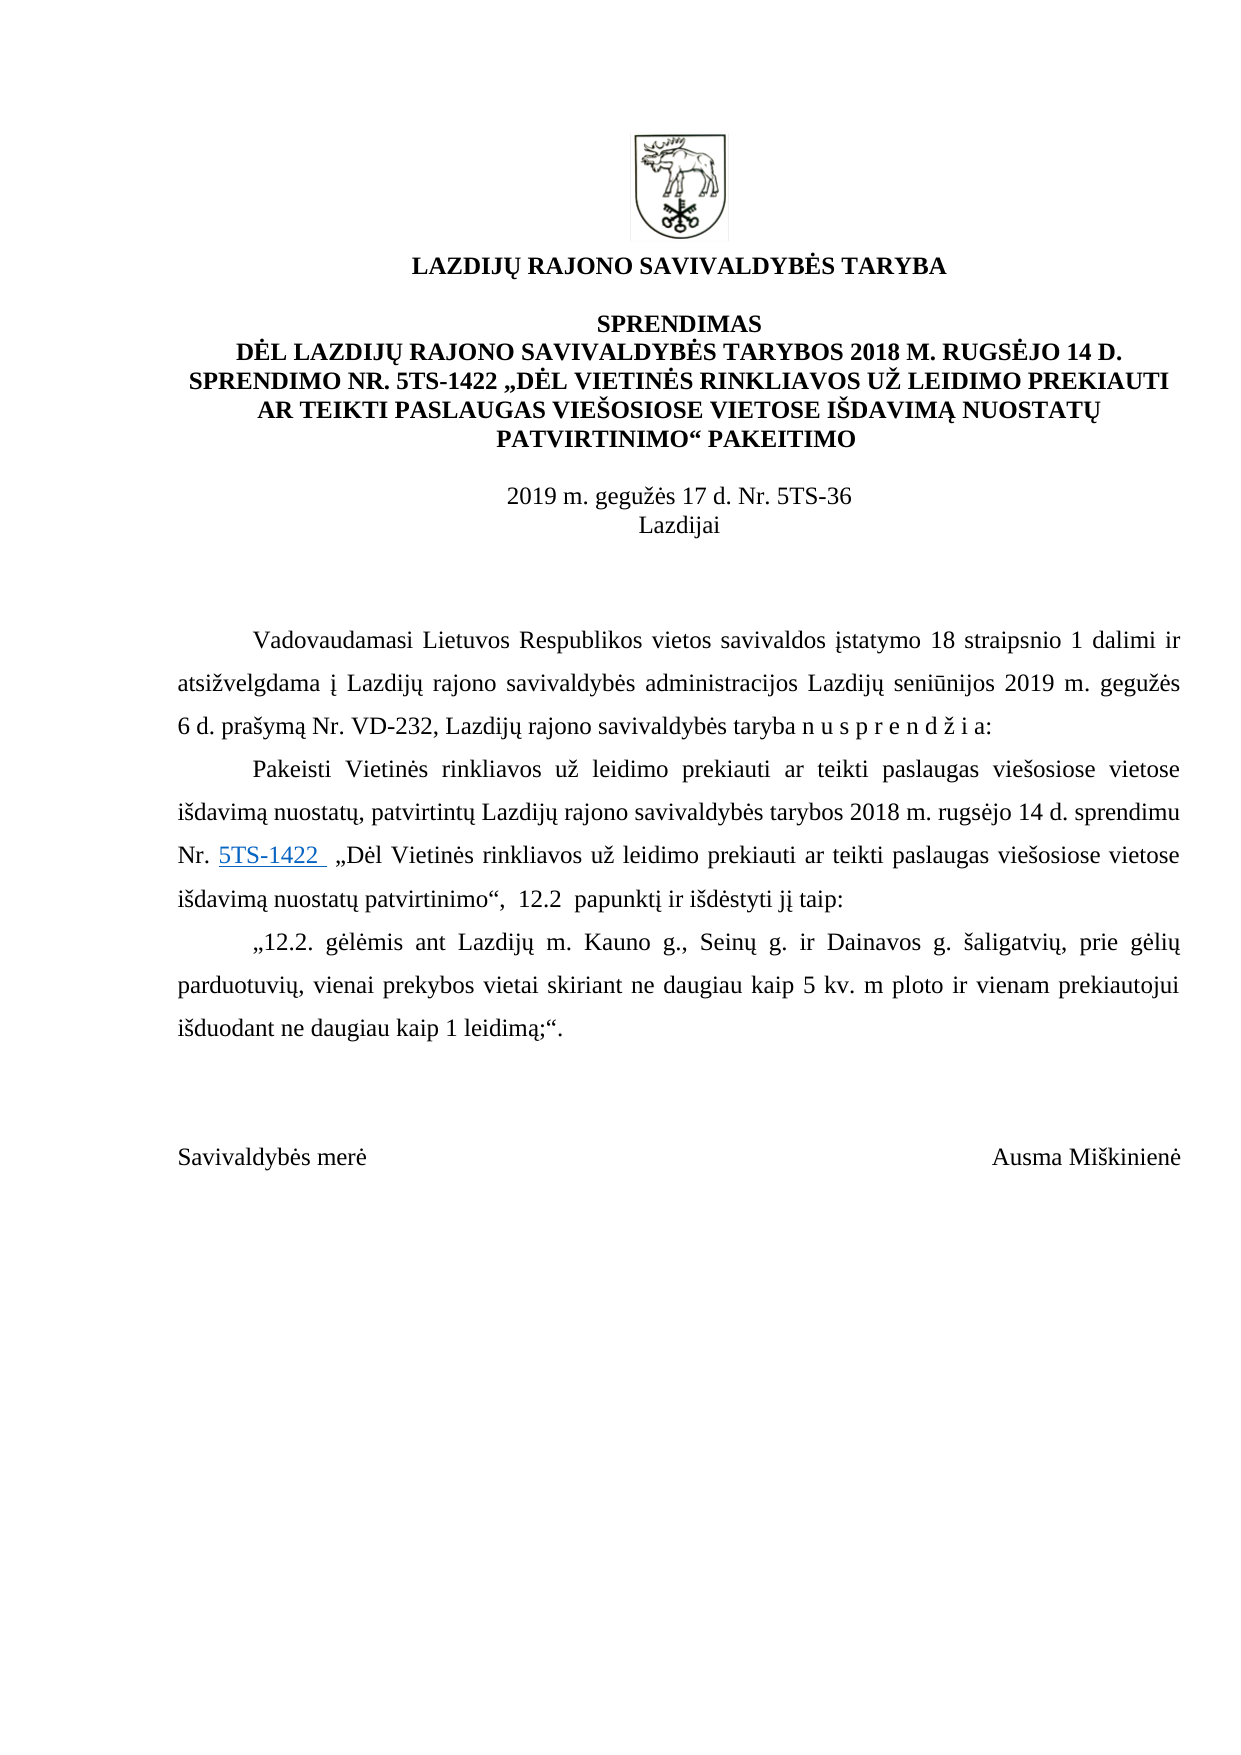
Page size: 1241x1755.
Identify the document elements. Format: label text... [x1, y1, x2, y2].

text 2019 m. gegužės 17 d. Nr. 5TS-36 [177, 481, 1181, 510]
text Savivaldybės merė Ausma Miškinienė [177, 1142, 1181, 1171]
text Pakeisti Vietinės rinkliavos už leidimo prekiauti ar teikti paslaugas viešosiose vietose išdavimą nuostatų, patvirtintų Lazdijų rajono savivaldybės tarybos 2018 m. rugsėjo 14 d. sprendimu Nr. 5TS-1422 „Dėl Vietinės rinkliavos už leidimo prekiauti ar teikti paslaugas viešosiose vietose išdavimą nuostatų patvirtinimo“, 12.2 papunktį ir išdėstyti jį taip: [177, 754, 1181, 912]
text Lazdijai [177, 510, 1181, 539]
text LAZDIJŲ RAJONO SAVIVALDYBĖS TARYBA [177, 251, 1181, 280]
text „12.2. gėlėmis ant Lazdijų m. Kauno g., Seinų g. ir Dainavos g. šaligatvių, prie gėlių parduotuvių, vienai prekybos vietai skiriant ne daugiau kaip 5 kv. m ploto ir vienam prekiautojui išduodant ne daugiau kaip 1 leidimą;“. [177, 927, 1181, 1042]
text DĖL LAZDIJŲ RAJONO SAVIVALDYBĖS TARYBOS 2018 M. RUGSĖJO 14 D. SPRENDIMO NR. 5TS-1422 „DĖL VIETINĖS RINKLIAVOS UŽ LEIDIMO PREKIAUTI AR TEIKTI PASLAUGAS VIEŠOSIOSE VIETOSE IŠDAVIMĄ NUOSTATŲ PATVIRTINIMO“ PAKEITIMO [177, 337, 1181, 452]
text SPRENDIMAS [177, 309, 1181, 337]
text Vadovaudamasi Lietuvos Respublikos vietos savivaldos įstatymo 18 straipsnio 1 dalimi ir atsižvelgdama į Lazdijų rajono savivaldybės administracijos Lazdijų seniūnijos 2019 m. gegužės 6 d. prašymą Nr. VD-232, Lazdijų rajono savivaldybės taryba n u s p r e n d ž i a: [177, 625, 1181, 740]
